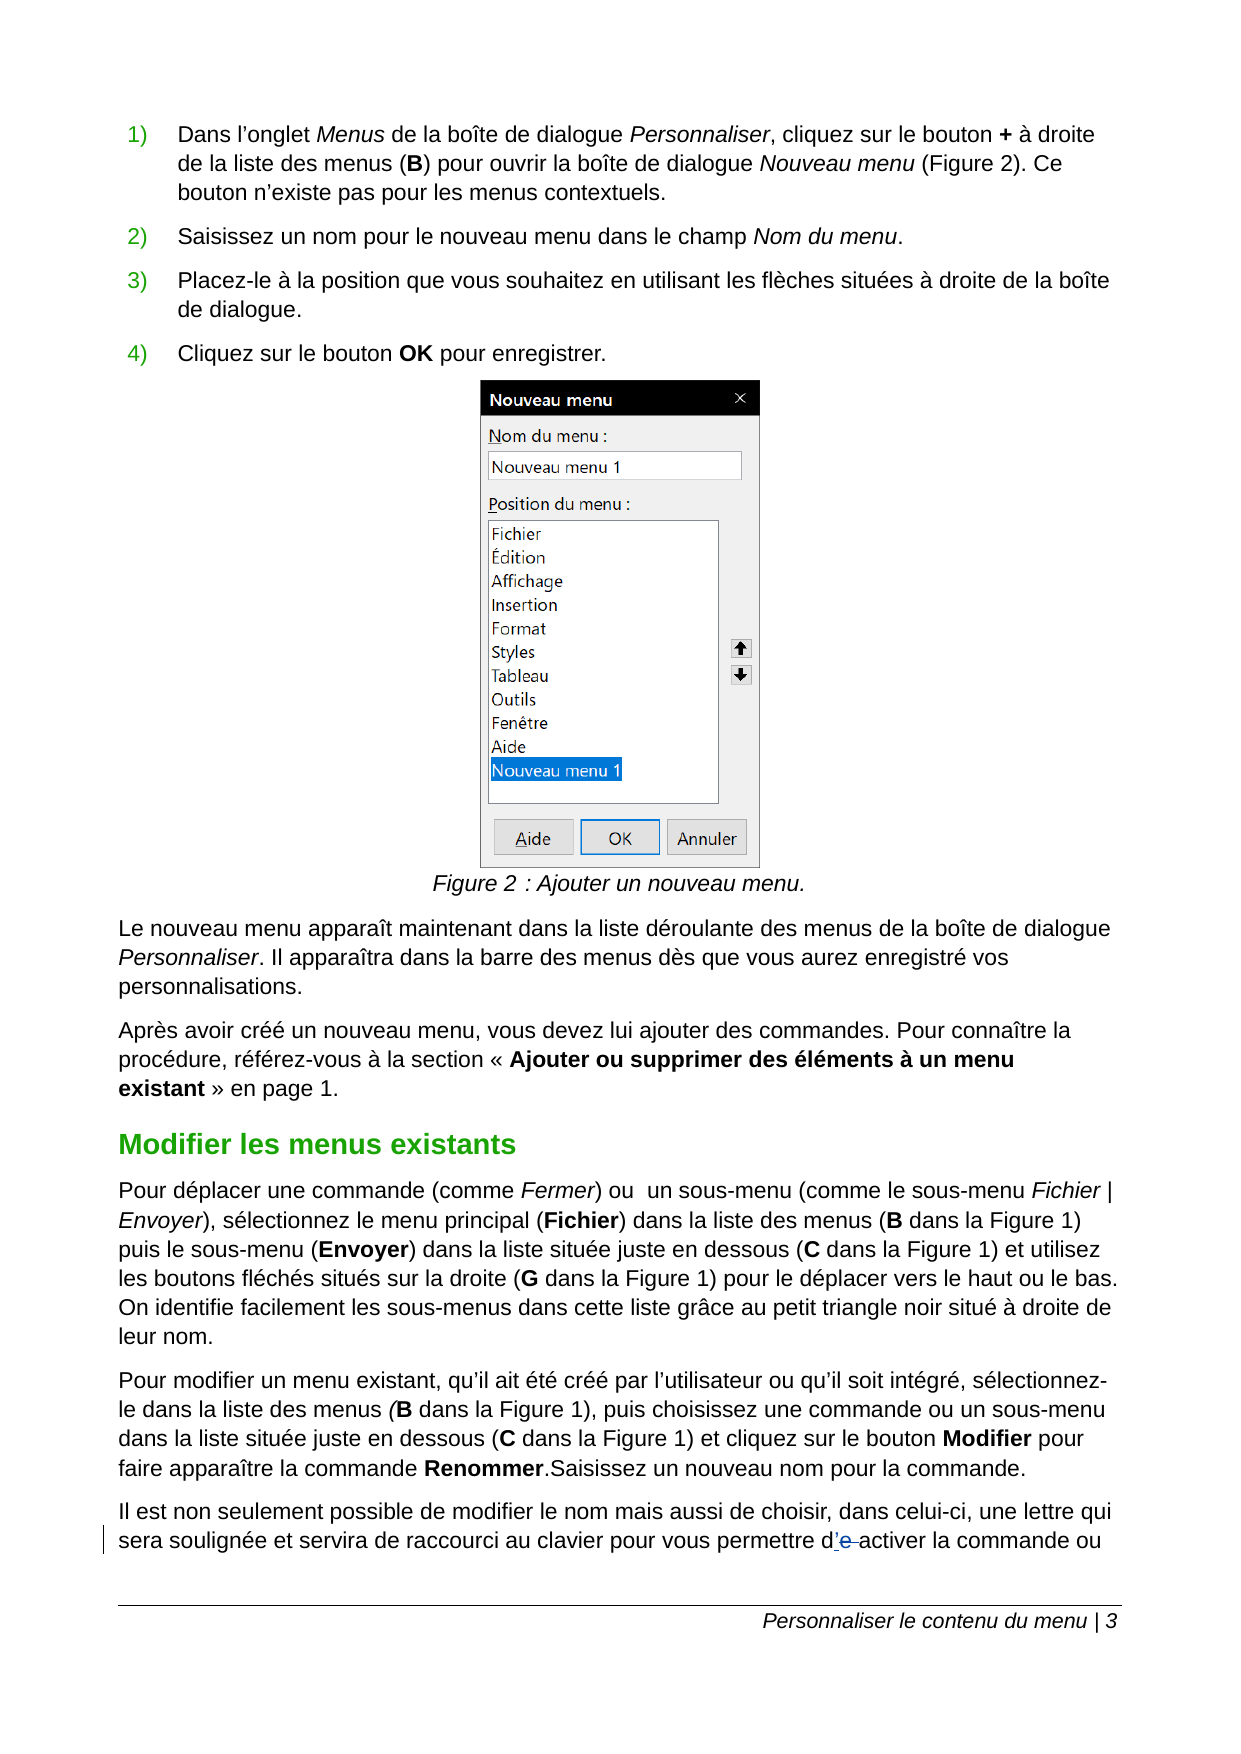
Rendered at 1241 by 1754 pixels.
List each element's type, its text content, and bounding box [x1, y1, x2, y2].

list Dans l’onglet Menus de la boîte de dialogue Personnaliser, cliquez sur le bouton + à droite de la liste des menus (B) pour ouvrir la boîte de dialogue Nouveau menu (Figure 2). Ce bouton n’existe pas pour les menus contextuels. [148, 118, 1122, 206]
list Cliquez sur le bouton OK pour enregistrer. [148, 337, 1122, 366]
text Pour modifier un menu existant, qu’il ait été créé par l’utilisateur ou qu’il soit intégré, sélectionnez-le dans la liste des menus (B dans la Figure 1), puis choisissez une commande ou un sous-menu dans la liste située juste en dessous (C dans la Figure 1) et cliquez sur le bouton Modifier pour faire apparaître la commande Renommer.Saisissez un nouveau nom pour la commande. [118, 1364, 1122, 1481]
list Placez-le à la position que vous souhaitez en utilisant les flèches situées à droite de la boîte de dialogue. [148, 264, 1122, 322]
text Le nouveau menu apparaît maintenant dans la liste déroulante des menus de la boîte de dialogue Personnaliser. Il apparaîtra dans la barre des menus dès que vous aurez enregistré vos personnalisations. [118, 912, 1122, 999]
picture [480, 380, 760, 868]
text Il est non seulement possible de modifier le nom mais aussi de choisir, dans celui-ci, une lettre qui sera soulignée et servira de raccourci au clavier pour vous permettre d’activer la commande ou [118, 1495, 1122, 1554]
text Après avoir créé un nouveau menu, vous devez lui ajouter des commandes. Pour connaître la procédure, référez-vous à la section « Ajouter ou supprimer des éléments à un menu existant » en page 1. [118, 1014, 1122, 1102]
subtitle Modifier les menus existants [118, 1131, 1122, 1160]
text Figure 2 : Ajouter un nouveau menu. [118, 868, 1122, 897]
text Pour déplacer une commande (comme Fermer) ou un sous-menu (comme le sous-menu Fichier | Envoyer), sélectionnez le menu principal (Fichier) dans la liste des menus (B dans la Figure 1) puis le sous-menu (Envoyer) dans la liste située juste en dessous (C dans la Figure 1) et utilisez les boutons fléchés situés sur la droite (G dans la Figure 1) pour le déplacer vers le haut ou le bas. On identifie facilement les sous-menus dans cette liste grâce au petit triangle noir situé à droite de leur nom. [118, 1174, 1122, 1349]
list Saisissez un nom pour le nouveau menu dans le champ Nom du menu. [148, 220, 1122, 249]
